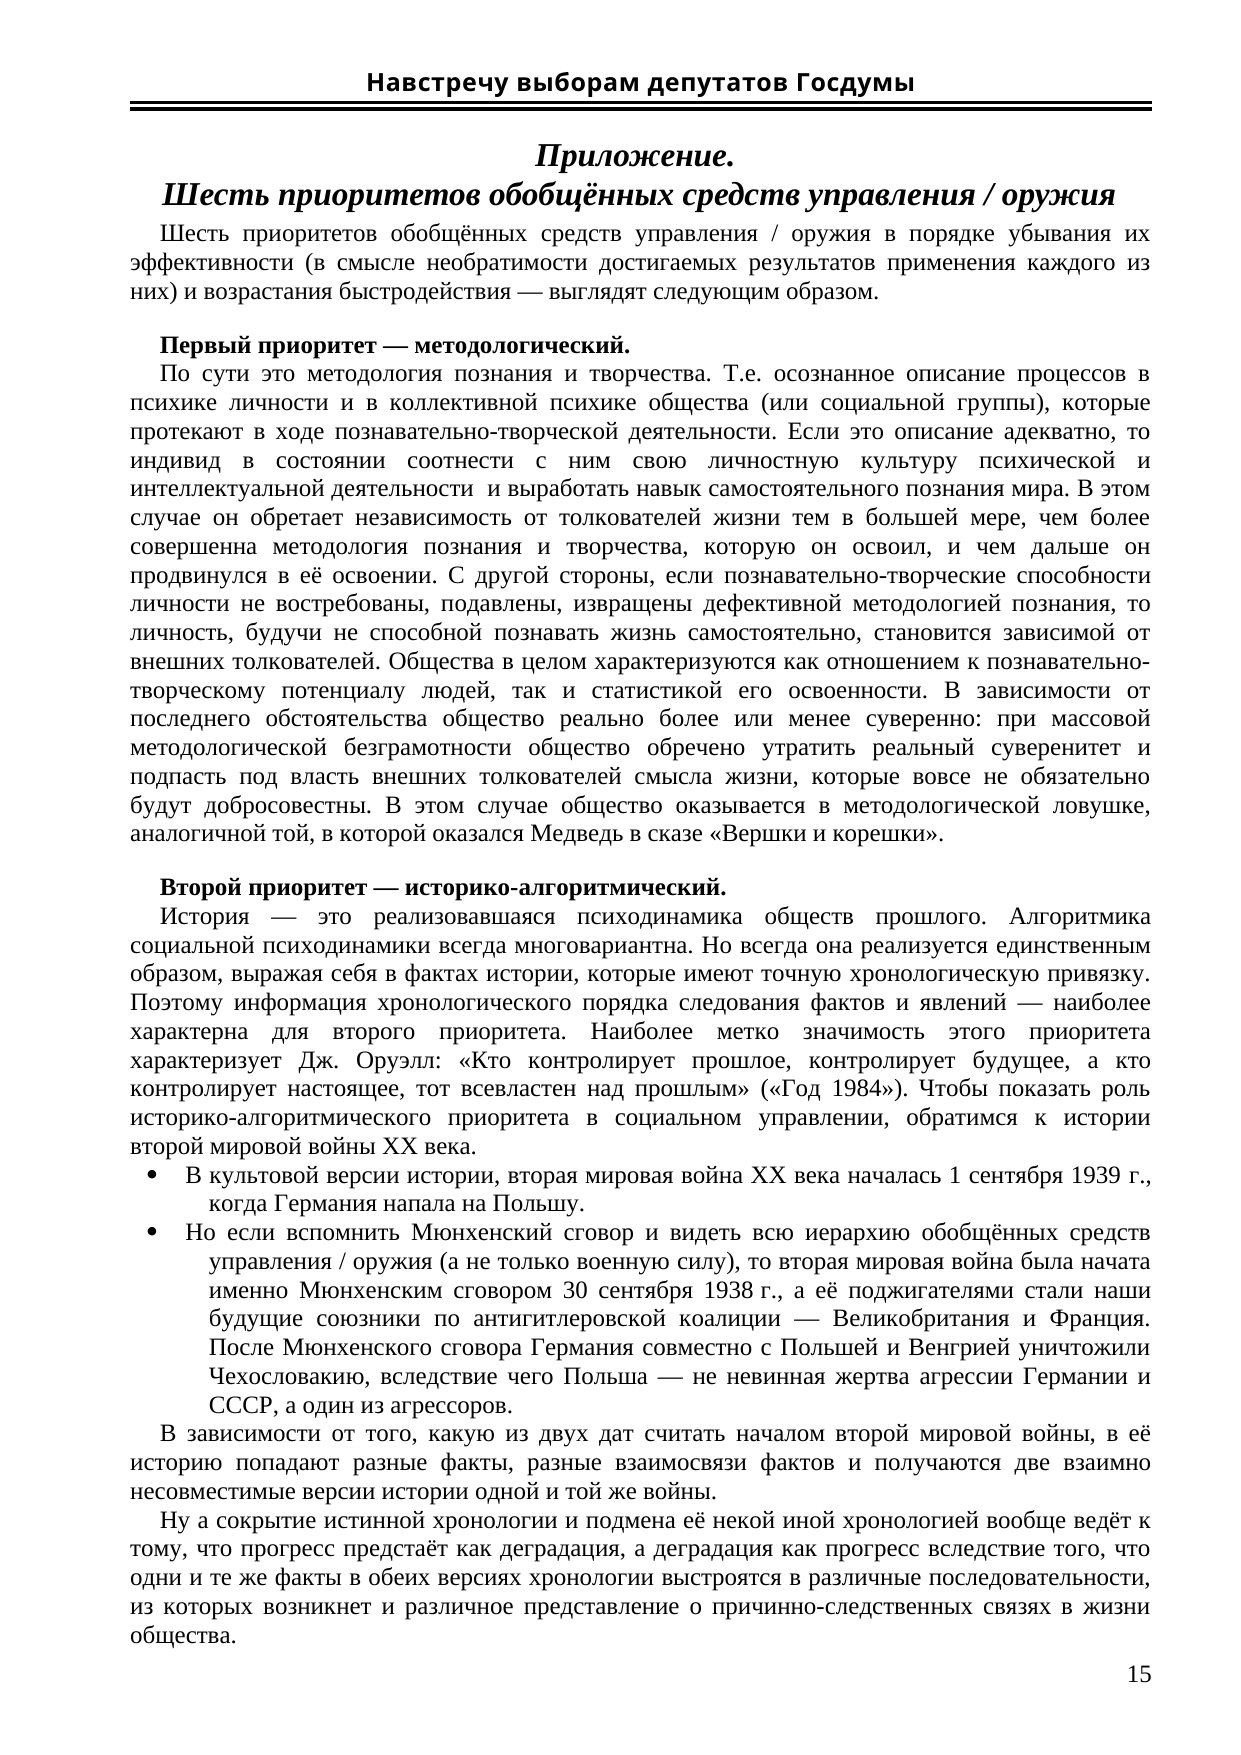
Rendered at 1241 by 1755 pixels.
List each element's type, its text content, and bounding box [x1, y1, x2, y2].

text Первый приоритет — методологический. [130, 330, 1152, 358]
text Шесть приоритетов обобщённых средств управления / оружия в порядке убывания их эффективности (в смысле необратимости достигаемых результатов применения каждого из них) и возрастания быстродействия — выглядят следующим образом. [130, 218, 1152, 305]
text Ну а сокрытие истинной хронологии и подмена её некой иной хронологией вообще ведёт к тому, что прогресс предстаёт как деградация, а деградация как прогресс вследствие того, что одни и те же факты в обеих версиях хронологии выстроятся в различные последовательности, из которых возникнет и различное представление о причинно-следственных связях в жизни общества. [130, 1505, 1152, 1648]
text Второй приоритет — историко-алгоритмический. [130, 872, 1152, 901]
list В культовой версии истории, вторая мировая война ХХ века началась 1 сентября 1939 г., когда Германия напала на Польшу. [148, 1160, 1152, 1217]
text История — это реализовавшаяся психодинамика обществ прошлого. Алгоритмика социальной психодинамики всегда многовариантна. Но всегда она реализуется единственным образом, выражая себя в фактах истории, которые имеют точную хронологическую привязку. Поэтому информация хронологического порядка следования фактов и явлений — наиболее характерна для второго приоритета. Наиболее метко значимость этого приоритета характеризует Дж. Оруэлл: «Кто контролирует прошлое, контролирует будущее, а кто контролирует настоящее, тот всевластен над прошлым» («Год 1984»). Чтобы показать роль историко-алгоритмического приоритета в социальном управлении, обратимся к истории второй мировой войны ХХ века. [130, 901, 1152, 1160]
text В зависимости от того, какую из двух дат считать началом второй мировой войны, в её историю попадают разные факты, разные взаимосвязи фактов и получаются две взаимно несовместимые версии истории одной и той же войны. [130, 1418, 1152, 1505]
subtitle Приложение. Шесть приоритетов обобщённых средств управления / оружия [130, 136, 1152, 212]
text По сути это методология познания и творчества. Т.е. осознанное описание процессов в психике личности и в коллективной психике общества (или социальной группы), которые протекают в ходе познавательно-творческой деятельности. Если это описание адекватно, то индивид в состоянии соотнести с ним свою личностную культуру психической и интеллектуальной деятельности и выработать навык самостоятельного познания мира. В этом случае он обретает независимость от толкователей жизни тем в большей мере, чем более совершенна методология познания и творчества, которую он освоил, и чем дальше он продвинулся в её освоении. С другой стороны, если познавательно-творческие способности личности не востребованы, подавлены, извращены дефективной методологией познания, то личность, будучи не способной познавать жизнь самостоятельно, становится зависимой от внешних толкователей. Общества в целом характеризуются как отношением к познавательно-творческому потенциалу людей, так и статистикой его освоенности. В зависимости от последнего обстоятельства общество реально более или менее суверенно: при массовой методологической безграмотности общество обречено утратить реальный суверенитет и подпасть под власть внешних толкователей смысла жизни, которые вовсе не обязательно будут добросовестны. В этом случае общество оказывается в методологической ловушке, аналогичной той, в которой оказался Медведь в сказе «Вершки и корешки». [130, 358, 1152, 847]
list Но если вспомнить Мюнхенский сговор и видеть всю иерархию обобщённых средств управления / оружия (а не только военную силу), то вторая мировая война была начата именно Мюнхенским сговором 30 сентября 1938 г., а её поджигателями стали наши будущие союзники по антигитлеровской коалиции — Великобритания и Франция. После Мюнхенского сговора Германия совместно с Польшей и Венгрией уничтожили Чехословакию, вследствие чего Польша — не невинная жертва агрессии Германии и СССР, а один из агрессоров. [148, 1217, 1152, 1418]
